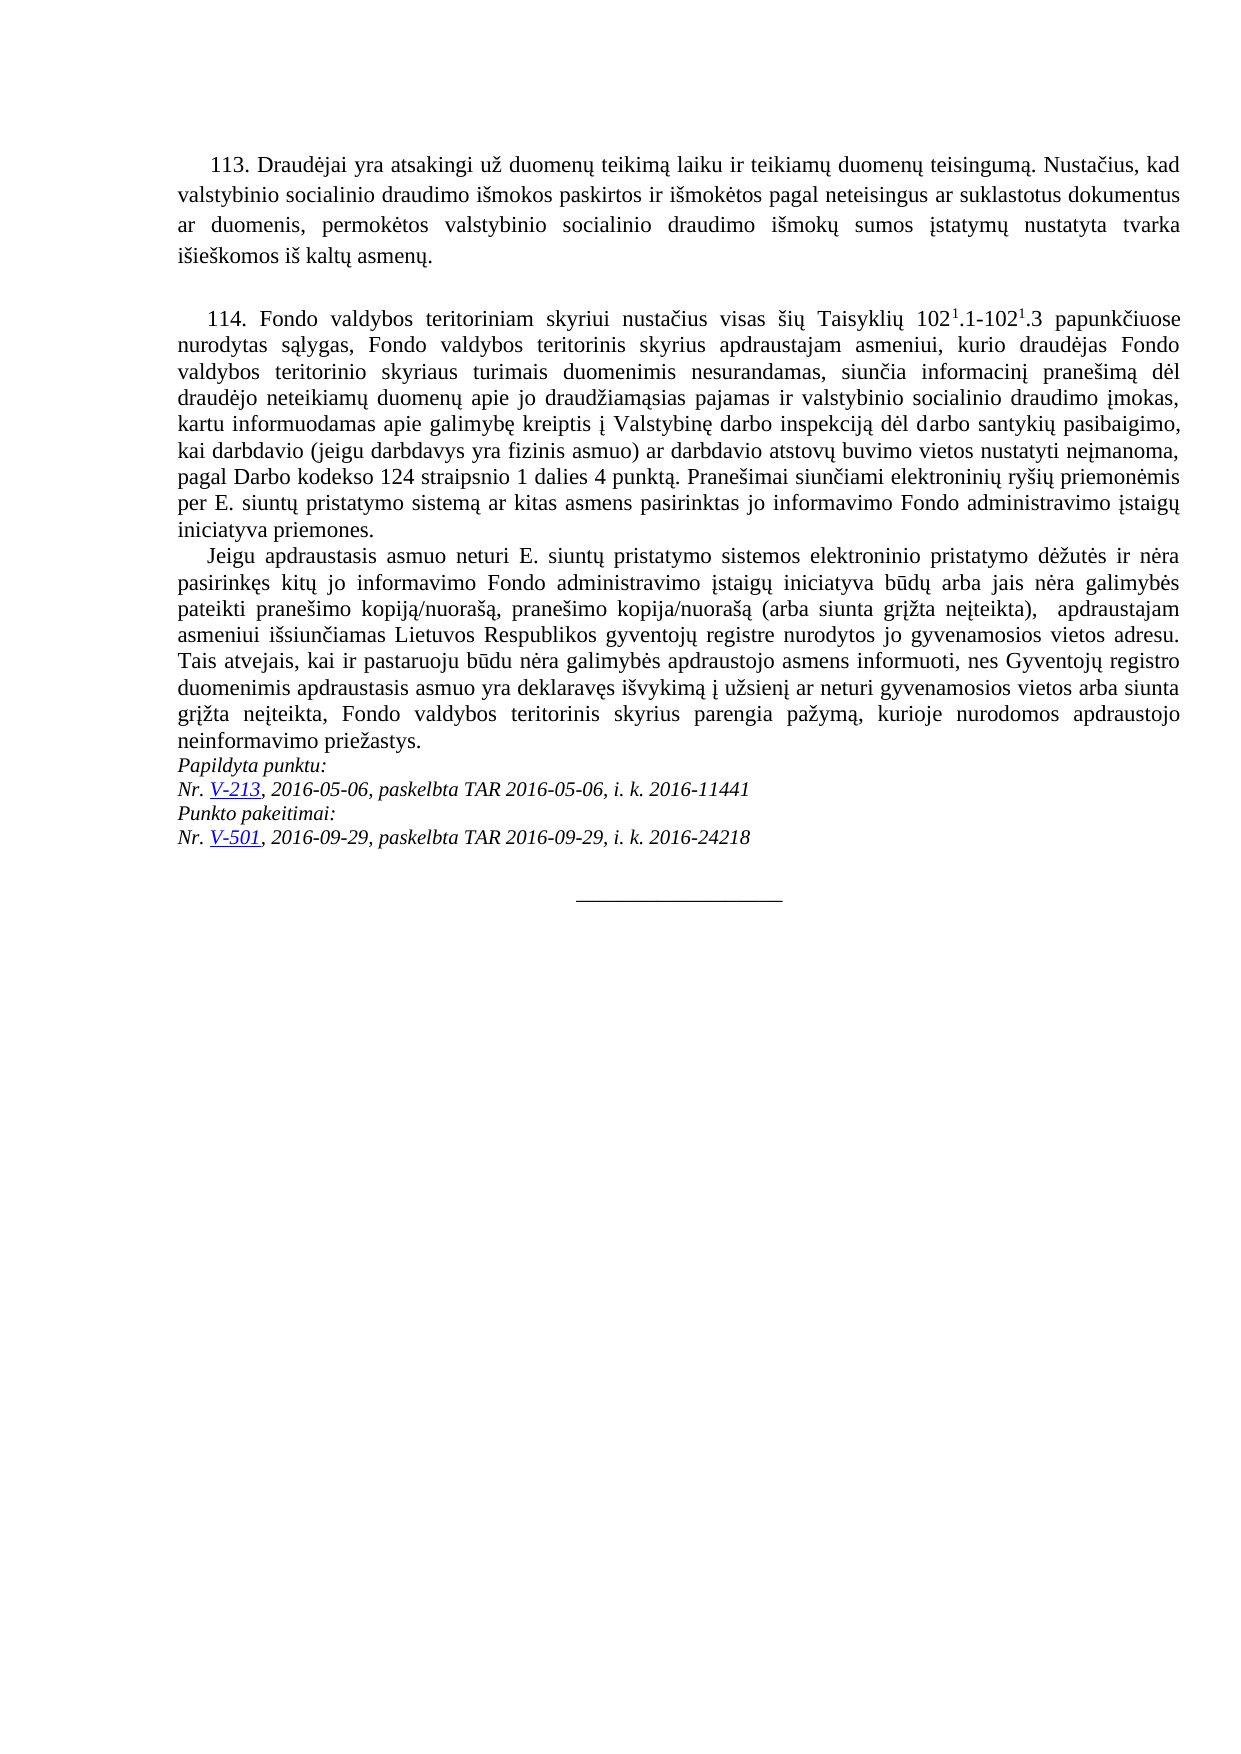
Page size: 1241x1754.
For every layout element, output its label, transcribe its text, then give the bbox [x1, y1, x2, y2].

text Nr. V-213, 2016-05-06, paskelbta TAR 2016-05-06, i. k. 2016-11441 [177, 777, 1181, 801]
text __________________ [177, 878, 1181, 904]
text Punkto pakeitimai: [177, 801, 1181, 825]
text 113. Draudėjai yra atsakingi už duomenų teikimą laiku ir teikiamų duomenų teisingumą. Nustačius, kad valstybinio socialinio draudimo išmokos paskirtos ir išmokėtos pagal neteisingus ar suklastotus dokumentus ar duomenis, permokėtos valstybinio socialinio draudimo išmokų sumos įstatymų nustatyta tvarka išieškomos iš kaltų asmenų. [177, 151, 1181, 268]
text 114. Fondo valdybos teritoriniam skyriui nustačius visas šių Taisyklių 1021.1-1021.3 papunkčiuose nurodytas sąlygas, Fondo valdybos teritorinis skyrius apdraustajam asmeniui, kurio draudėjas Fondo valdybos teritorinio skyriaus turimais duomenimis nesurandamas, siunčia informacinį pranešimą dėl draudėjo neteikiamų duomenų apie jo draudžiamąsias pajamas ir valstybinio socialinio draudimo įmokas, kartu informuodamas apie galimybę kreiptis į Valstybinę darbo inspekciją dėl darbo santykių pasibaigimo, kai darbdavio (jeigu darbdavys yra fizinis asmuo) ar darbdavio atstovų buvimo vietos nustatyti neįmanoma, pagal Darbo kodekso 124 straipsnio 1 dalies 4 punktą. Pranešimai siunčiami elektroninių ryšių priemonėmis per E. siuntų pristatymo sistemą ar kitas asmens pasirinktas jo informavimo Fondo administravimo įstaigų iniciatyva priemones. [177, 305, 1181, 542]
text Papildyta punktu: [177, 753, 1181, 777]
text Nr. V-501, 2016-09-29, paskelbta TAR 2016-09-29, i. k. 2016-24218 [177, 825, 1181, 849]
text Jeigu apdraustasis asmuo neturi E. siuntų pristatymo sistemos elektroninio pristatymo dėžutės ir nėra pasirinkęs kitų jo informavimo Fondo administravimo įstaigų iniciatyva būdų arba jais nėra galimybės pateikti pranešimo kopiją/nuorašą, pranešimo kopija/nuorašą (arba siunta grįžta neįteikta), apdraustajam asmeniui išsiunčiamas Lietuvos Respublikos gyventojų registre nurodytos jo gyvenamosios vietos adresu. Tais atvejais, kai ir pastaruoju būdu nėra galimybės apdraustojo asmens informuoti, nes Gyventojų registro duomenimis apdraustasis asmuo yra deklaravęs išvykimą į užsienį ar neturi gyvenamosios vietos arba siunta grįžta neįteikta, Fondo valdybos teritorinis skyrius parengia pažymą, kurioje nurodomos apdraustojo neinformavimo priežastys. [177, 542, 1181, 753]
